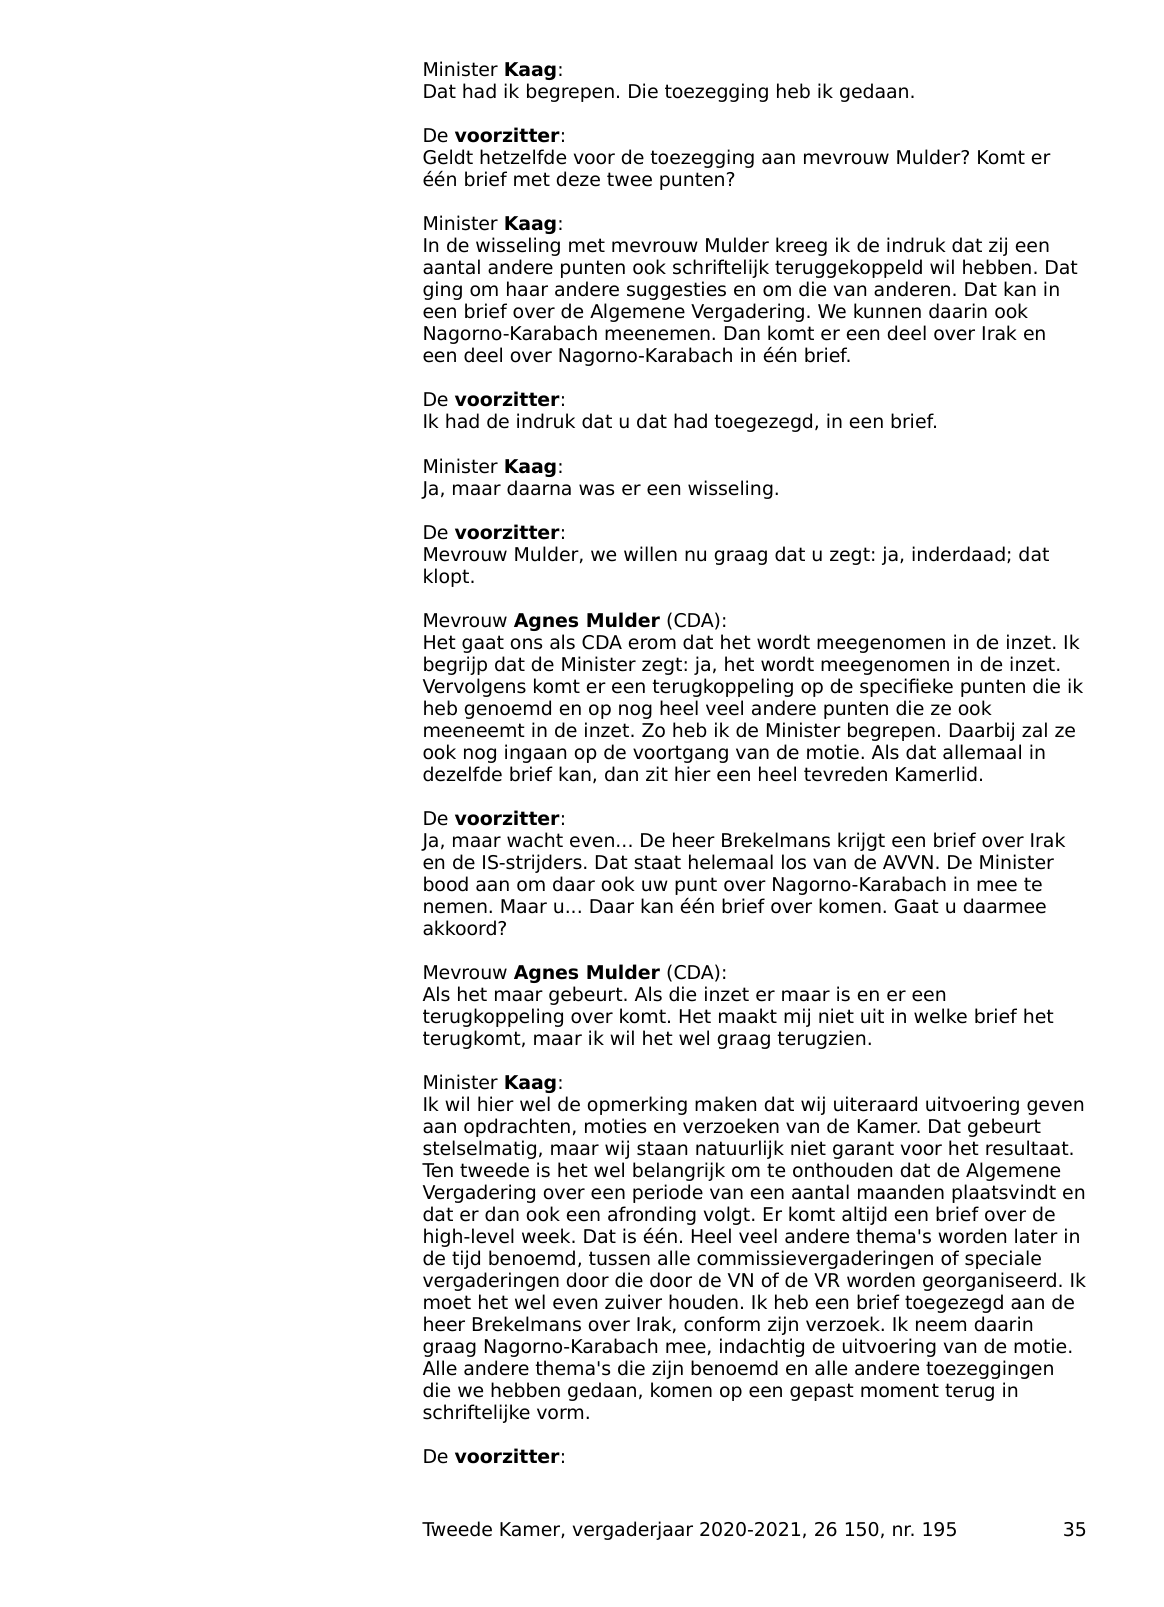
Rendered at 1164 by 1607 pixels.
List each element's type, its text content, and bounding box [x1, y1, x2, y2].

text De voorzitter: [422, 389, 1087, 411]
text Minister Kaag: [422, 456, 1087, 477]
text De voorzitter: [422, 808, 1087, 830]
text De voorzitter: [422, 1446, 1087, 1468]
text Mevrouw Mulder, we willen nu graag dat u zegt: ja, inderdaad; dat klopt. [422, 544, 1087, 588]
text Minister Kaag: [422, 59, 1087, 81]
text Mevrouw Agnes Mulder (CDA): [422, 962, 1087, 984]
text De voorzitter: [422, 125, 1087, 147]
text Mevrouw Agnes Mulder (CDA): [422, 610, 1087, 632]
text Ik had de indruk dat u dat had toegezegd, in een brief. [422, 411, 1087, 433]
text Het gaat ons als CDA erom dat het wordt meegenomen in de inzet. Ik begrijp dat de Minister zegt: ja, het wordt meegenomen in de inzet. Vervolgens komt er een terugkoppeling op de specifieke punten die ik heb genoemd en op nog heel veel andere punten die ze ook meeneemt in de inzet. Zo heb ik de Minister begrepen. Daarbij zal ze ook nog ingaan op de voortgang van de motie. Als dat allemaal in dezelfde brief kan, dan zit hier een heel tevreden Kamerlid. [422, 632, 1087, 786]
text De voorzitter: [422, 522, 1087, 544]
text Geldt hetzelfde voor de toezegging aan mevrouw Mulder? Komt er één brief met deze twee punten? [422, 147, 1087, 191]
text Minister Kaag: [422, 213, 1087, 235]
text Minister Kaag: [422, 1072, 1087, 1094]
text Ik wil hier wel de opmerking maken dat wij uiteraard uitvoering geven aan opdrachten, moties en verzoeken van de Kamer. Dat gebeurt stelselmatig, maar wij staan natuurlijk niet garant voor het resultaat. Ten tweede is het wel belangrijk om te onthouden dat de Algemene Vergadering over een periode van een aantal maanden plaatsvindt en dat er dan ook een afronding volgt. Er komt altijd een brief over de high-level week. Dat is één. Heel veel andere thema's worden later in de tijd benoemd, tussen alle commissievergaderingen of speciale vergaderingen door die door de VN of de VR worden georganiseerd. Ik moet het wel even zuiver houden. Ik heb een brief toegezegd aan de heer Brekelmans over Irak, conform zijn verzoek. Ik neem daarin graag Nagorno-Karabach mee, indachtig de uitvoering van de motie. Alle andere thema's die zijn benoemd en alle andere toezeggingen die we hebben gedaan, komen op een gepast moment terug in schriftelijke vorm. [422, 1094, 1087, 1424]
text Dat had ik begrepen. Die toezegging heb ik gedaan. [422, 81, 1087, 103]
text Ja, maar daarna was er een wisseling. [422, 477, 1087, 499]
text Als het maar gebeurt. Als die inzet er maar is en er een terugkoppeling over komt. Het maakt mij niet uit in welke brief het terugkomt, maar ik wil het wel graag terugzien. [422, 984, 1087, 1050]
text In de wisseling met mevrouw Mulder kreeg ik de indruk dat zij een aantal andere punten ook schriftelijk teruggekoppeld wil hebben. Dat ging om haar andere suggesties en om die van anderen. Dat kan in een brief over de Algemene Vergadering. We kunnen daarin ook Nagorno-Karabach meenemen. Dan komt er een deel over Irak en een deel over Nagorno-Karabach in één brief. [422, 235, 1087, 367]
text Ja, maar wacht even... De heer Brekelmans krijgt een brief over Irak en de IS-strijders. Dat staat helemaal los van de AVVN. De Minister bood aan om daar ook uw punt over Nagorno-Karabach in mee te nemen. Maar u... Daar kan één brief over komen. Gaat u daarmee akkoord? [422, 830, 1087, 940]
